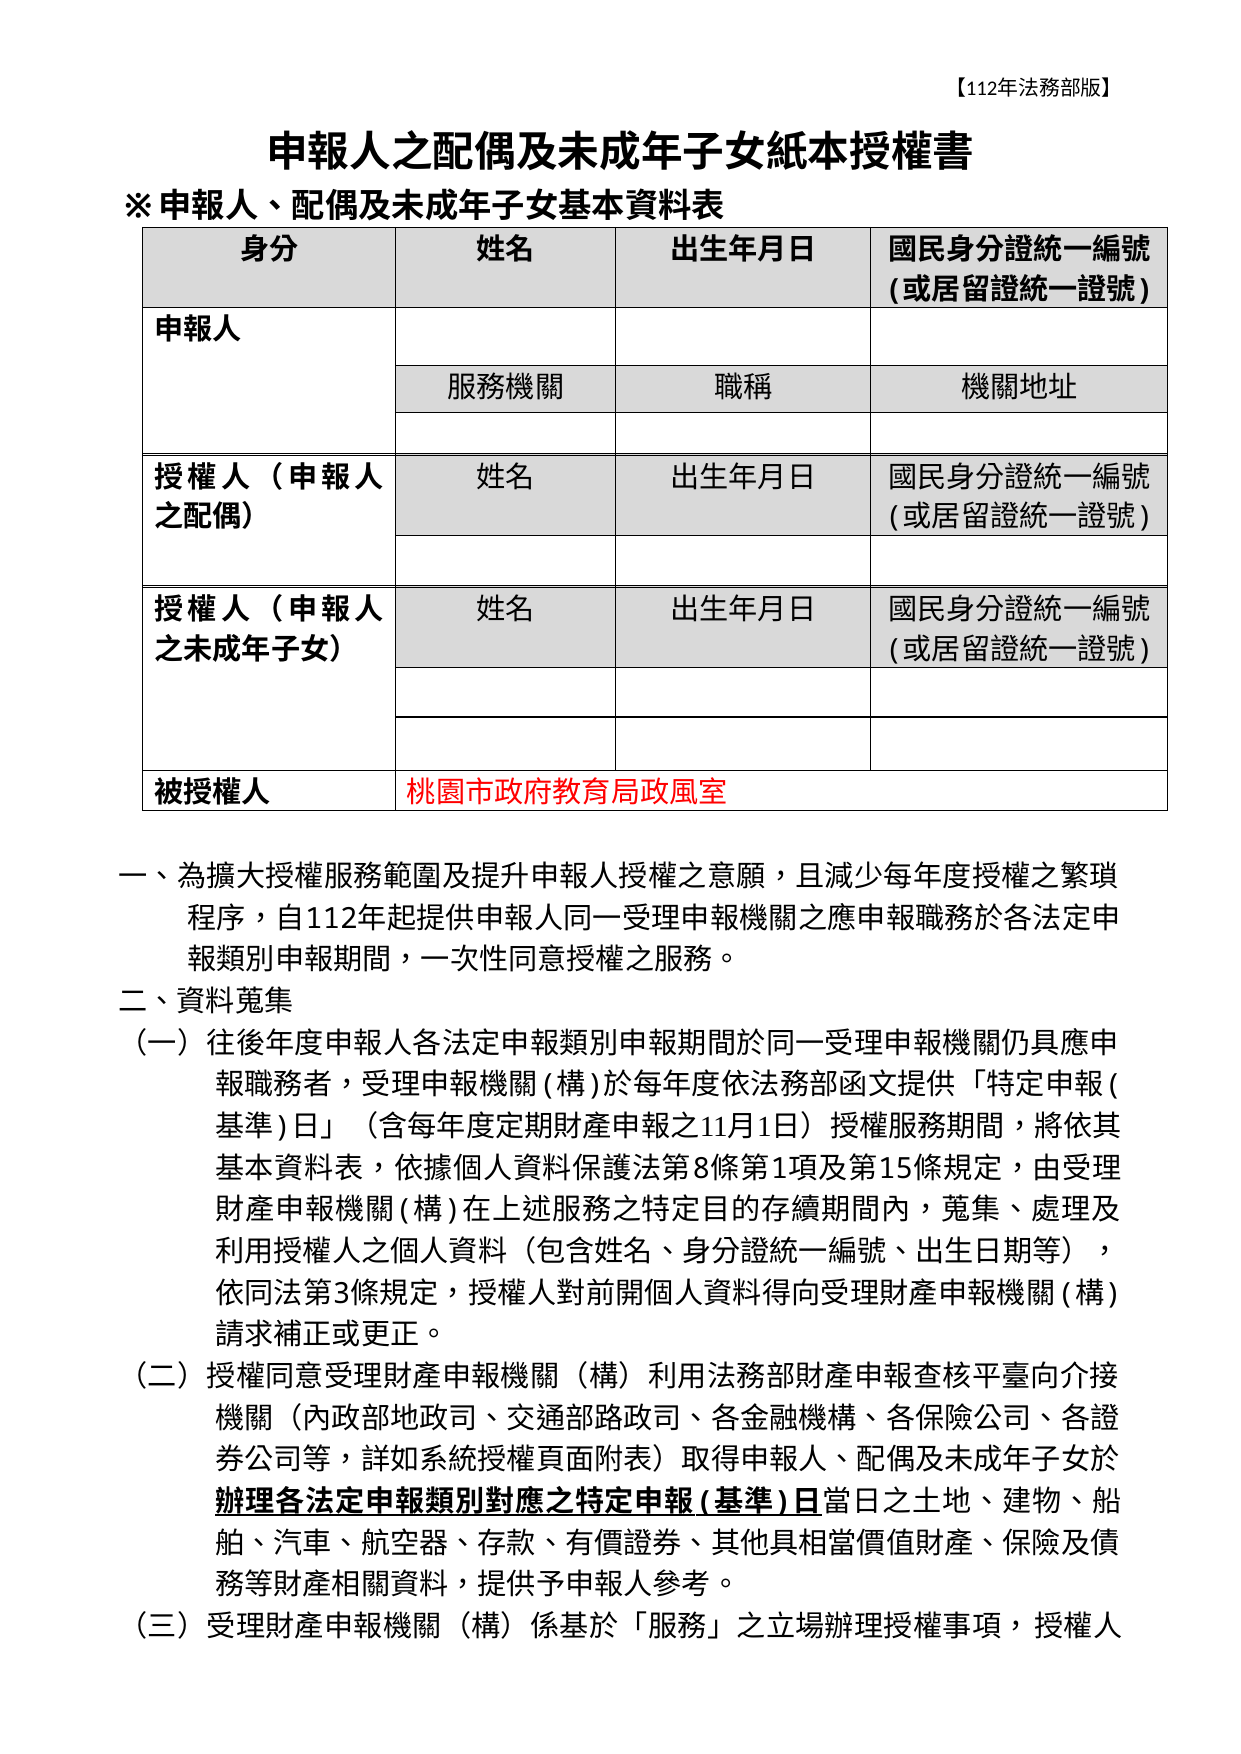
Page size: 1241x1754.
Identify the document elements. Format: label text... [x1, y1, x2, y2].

table_cell [616, 668, 870, 716]
table_cell [616, 536, 870, 585]
text （一）往後年度申報人各法定申報類別申報期間於同一受理申報機關仍具應申報職務者，受理申報機關(構)於每年度依法務部函文提供「特定申報(基準)日」（含每年度定期財產申報之11月1日）授權服務期間，將依其基本資料表，依據個人資料保護法第8條第1項及第15條規定，由受理財產申報機關(構)在上述服務之特定目的存續期間內，蒐集、處理及利用授權人之個人資料（包含姓名、身分證統一編號、出生日期等），依同法第3條規定，授權人對前開個人資料得向受理財產申報機關(構)請求補正或更正。 [118, 1020, 1122, 1353]
text （三）受理財產申報機關（構）係基於「服務」之立場辦理授權事項，授權人 [118, 1603, 1122, 1645]
table_cell 國民身分證統一編號 (或居留證統一證號) [871, 456, 1167, 535]
table_cell [616, 718, 870, 770]
table_cell 出生年月日 [616, 456, 870, 535]
table_cell 被授權人 [143, 771, 395, 810]
table_cell 申報人 [143, 308, 395, 452]
table_cell 職稱 [616, 366, 870, 412]
table_cell [871, 413, 1167, 452]
table_header 出生年月日 [616, 228, 870, 307]
table_cell [871, 536, 1167, 585]
table_cell [871, 308, 1167, 364]
table_cell [616, 308, 870, 364]
table_cell [871, 668, 1167, 716]
table_header 身分 [143, 228, 395, 307]
table_cell [396, 668, 615, 716]
table_cell [871, 718, 1167, 770]
table_cell [396, 413, 615, 452]
table_header 姓名 [396, 228, 615, 307]
table_cell 授權人（申報人之配偶） [143, 456, 395, 585]
table_cell [396, 308, 615, 364]
text （二）授權同意受理財產申報機關（構）利用法務部財產申報查核平臺向介接機關（內政部地政司、交通部路政司、各金融機構、各保險公司、各證券公司等，詳如系統授權頁面附表）取得申報人、配偶及未成年子女於辦理各法定申報類別對應之特定申報(基準)日當日之土地、建物、船舶、汽車、航空器、存款、有價證券、其他具相當價值財產、保險及債務等財產相關資料，提供予申報人參考。 [118, 1353, 1122, 1603]
table_header 國民身分證統一編號 (或居留證統一證號) [871, 228, 1167, 307]
text ※申報人、配偶及未成年子女基本資料表 [118, 178, 1122, 227]
table_cell 機關地址 [871, 366, 1167, 412]
table_cell 授權人（申報人之未成年子女） [143, 588, 395, 770]
table_cell 姓名 [396, 456, 615, 535]
table_cell 桃園市政府教育局政風室 [396, 771, 1167, 810]
table_cell 姓名 [396, 588, 615, 667]
table_cell 國民身分證統一編號 (或居留證統一證號) [871, 588, 1167, 667]
table_cell [396, 536, 615, 585]
table_cell 出生年月日 [616, 588, 870, 667]
text 申報人之配偶及未成年子女紙本授權書 [118, 118, 1122, 178]
table_cell 服務機關 [396, 366, 615, 412]
text 一、為擴大授權服務範圍及提升申報人授權之意願，且減少每年度授權之繁瑣程序，自112年起提供申報人同一受理申報機關之應申報職務於各法定申報類別申報期間，一次性同意授權之服務。 [118, 853, 1122, 978]
text 二、資料蒐集 [118, 978, 1122, 1020]
table_cell [396, 718, 615, 770]
table_cell [616, 413, 870, 452]
